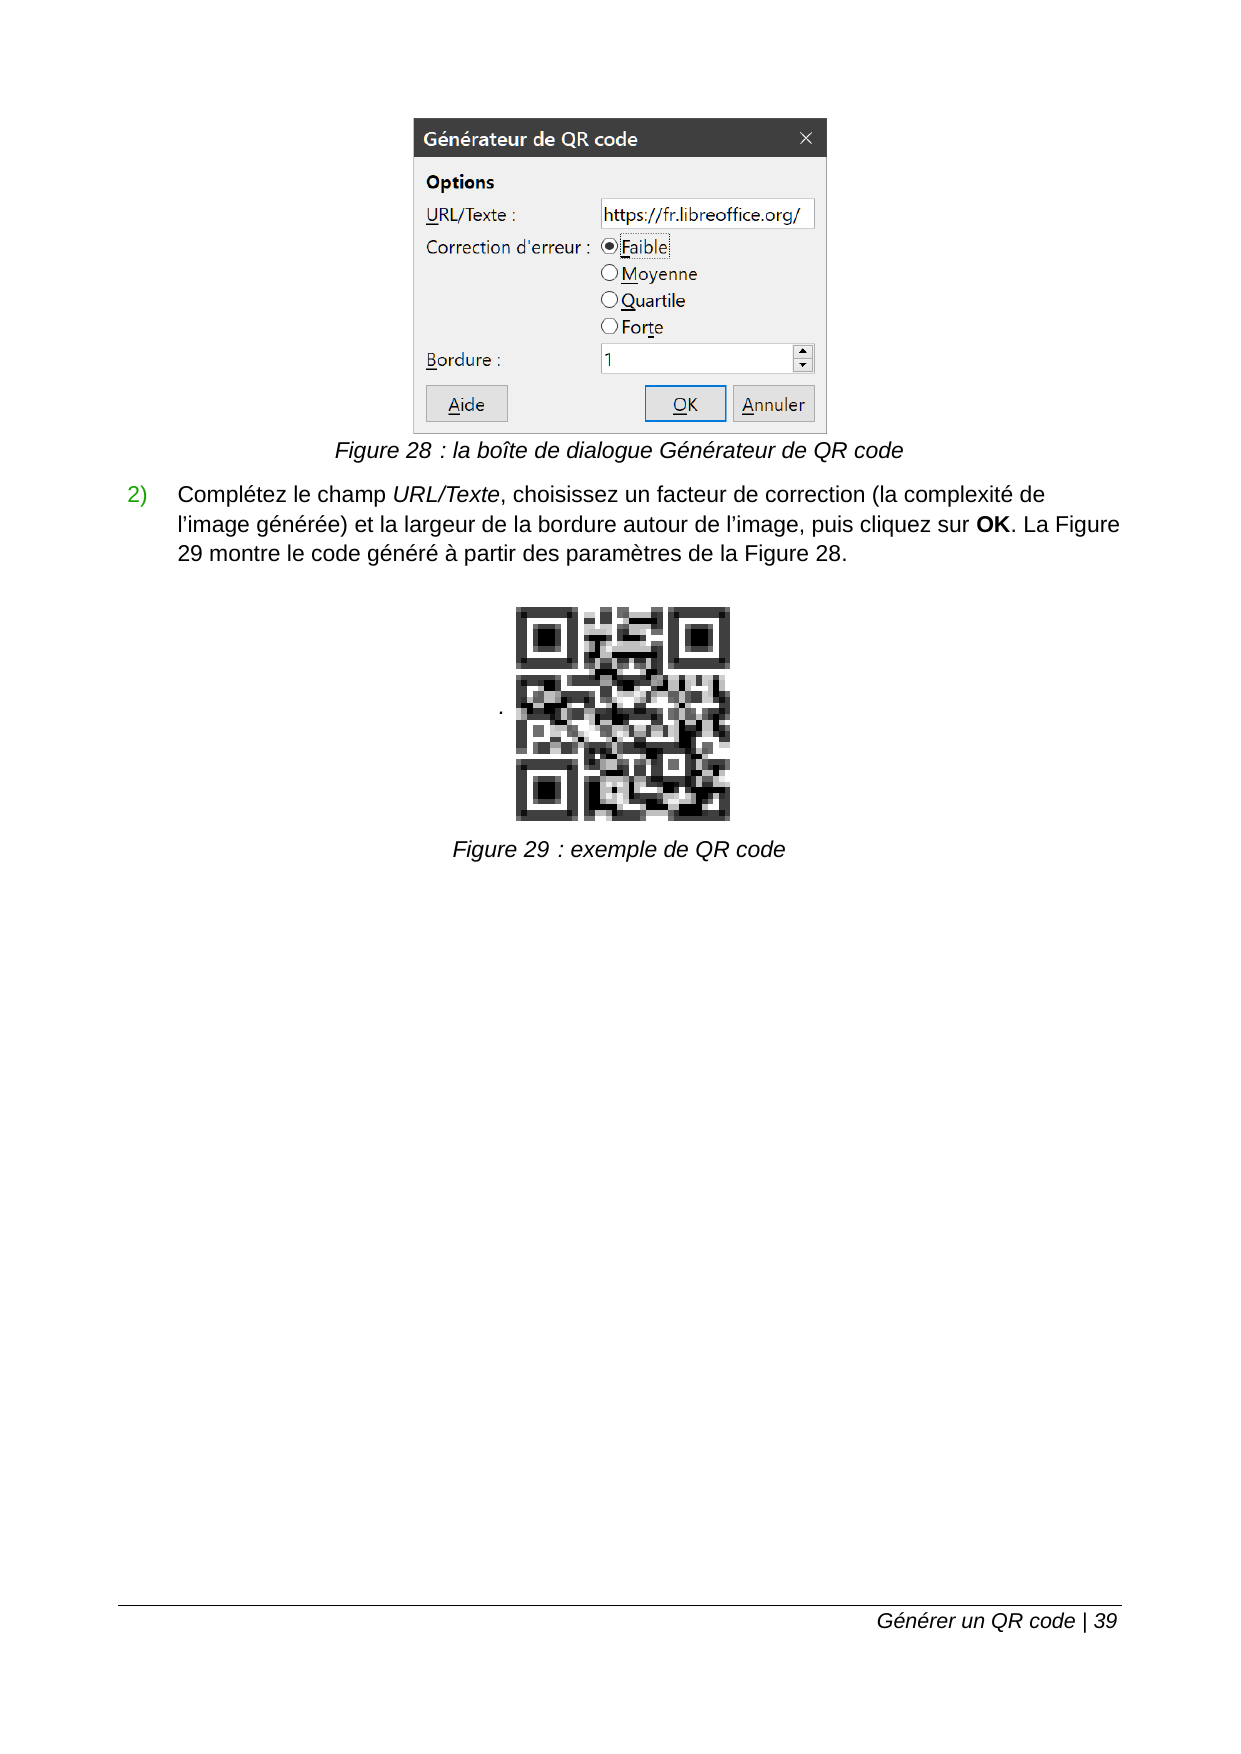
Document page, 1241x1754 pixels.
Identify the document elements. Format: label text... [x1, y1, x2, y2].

text Figure 29 : exemple de QR code [118, 832, 1122, 862]
text Figure 28 : la boîte de dialogue Générateur de QR code [118, 434, 1122, 463]
text . [118, 596, 505, 832]
picture [505, 596, 742, 833]
list Complétez le champ URL/Texte, choisissez un facteur de correction (la complexité de l’image générée) et la largeur de la bordure autour de l’image, puis cliquez sur OK. La Figure 29 montre le code généré à partir des paramètres de la Figure 28. [148, 478, 1122, 567]
text [742, 596, 1122, 832]
picture [413, 118, 827, 434]
